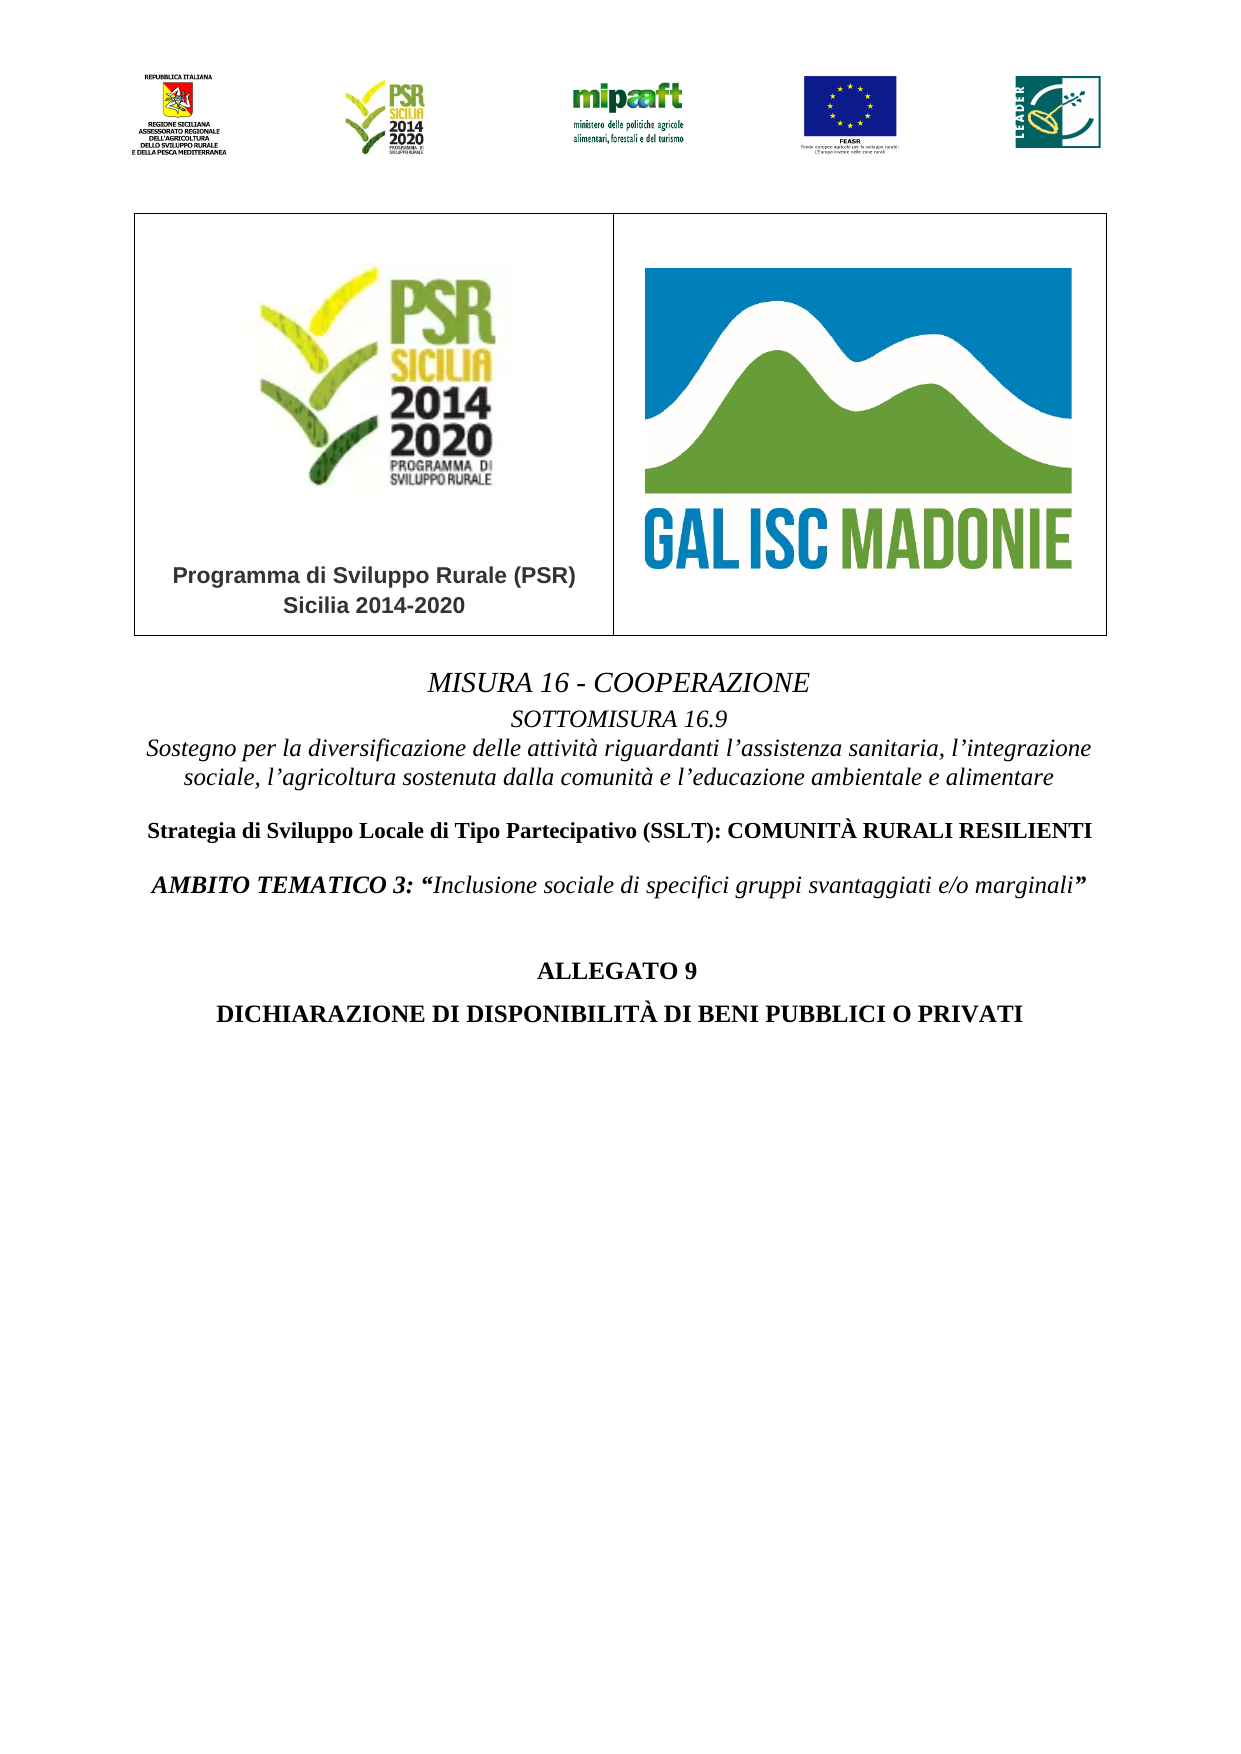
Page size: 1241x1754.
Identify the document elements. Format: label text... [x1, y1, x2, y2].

table_header Programma di Sviluppo Rurale (PSR) Sicilia 2014-2020 [135, 214, 613, 635]
text AMBITO TEMATICO 3: “Inclusione sociale di specifici gruppi svantaggiati e/o marginali” [118, 870, 1122, 899]
text ALLEGATO 9 [118, 956, 1122, 985]
subtitle Strategia di Sviluppo Locale di Tipo Partecipativo (SSLT): COMUNITÀ RURALI RESILIENTI [118, 817, 1122, 843]
subtitle Sostegno per la diversificazione delle attività riguardanti l’assistenza sanitaria, l’integrazione sociale, l’agricoltura sostenuta dalla comunità e l’educazione ambientale e alimentare [118, 733, 1122, 791]
text DICHIARAZIONE DI DISPONIBILITÀ DI BENI PUBBLICI O PRIVATI [118, 999, 1122, 1028]
subtitle SOTTOMISURA 16.9 [118, 704, 1122, 733]
table_header [614, 214, 1106, 635]
text MISURA 16 - COOPERAZIONE [118, 665, 1122, 698]
